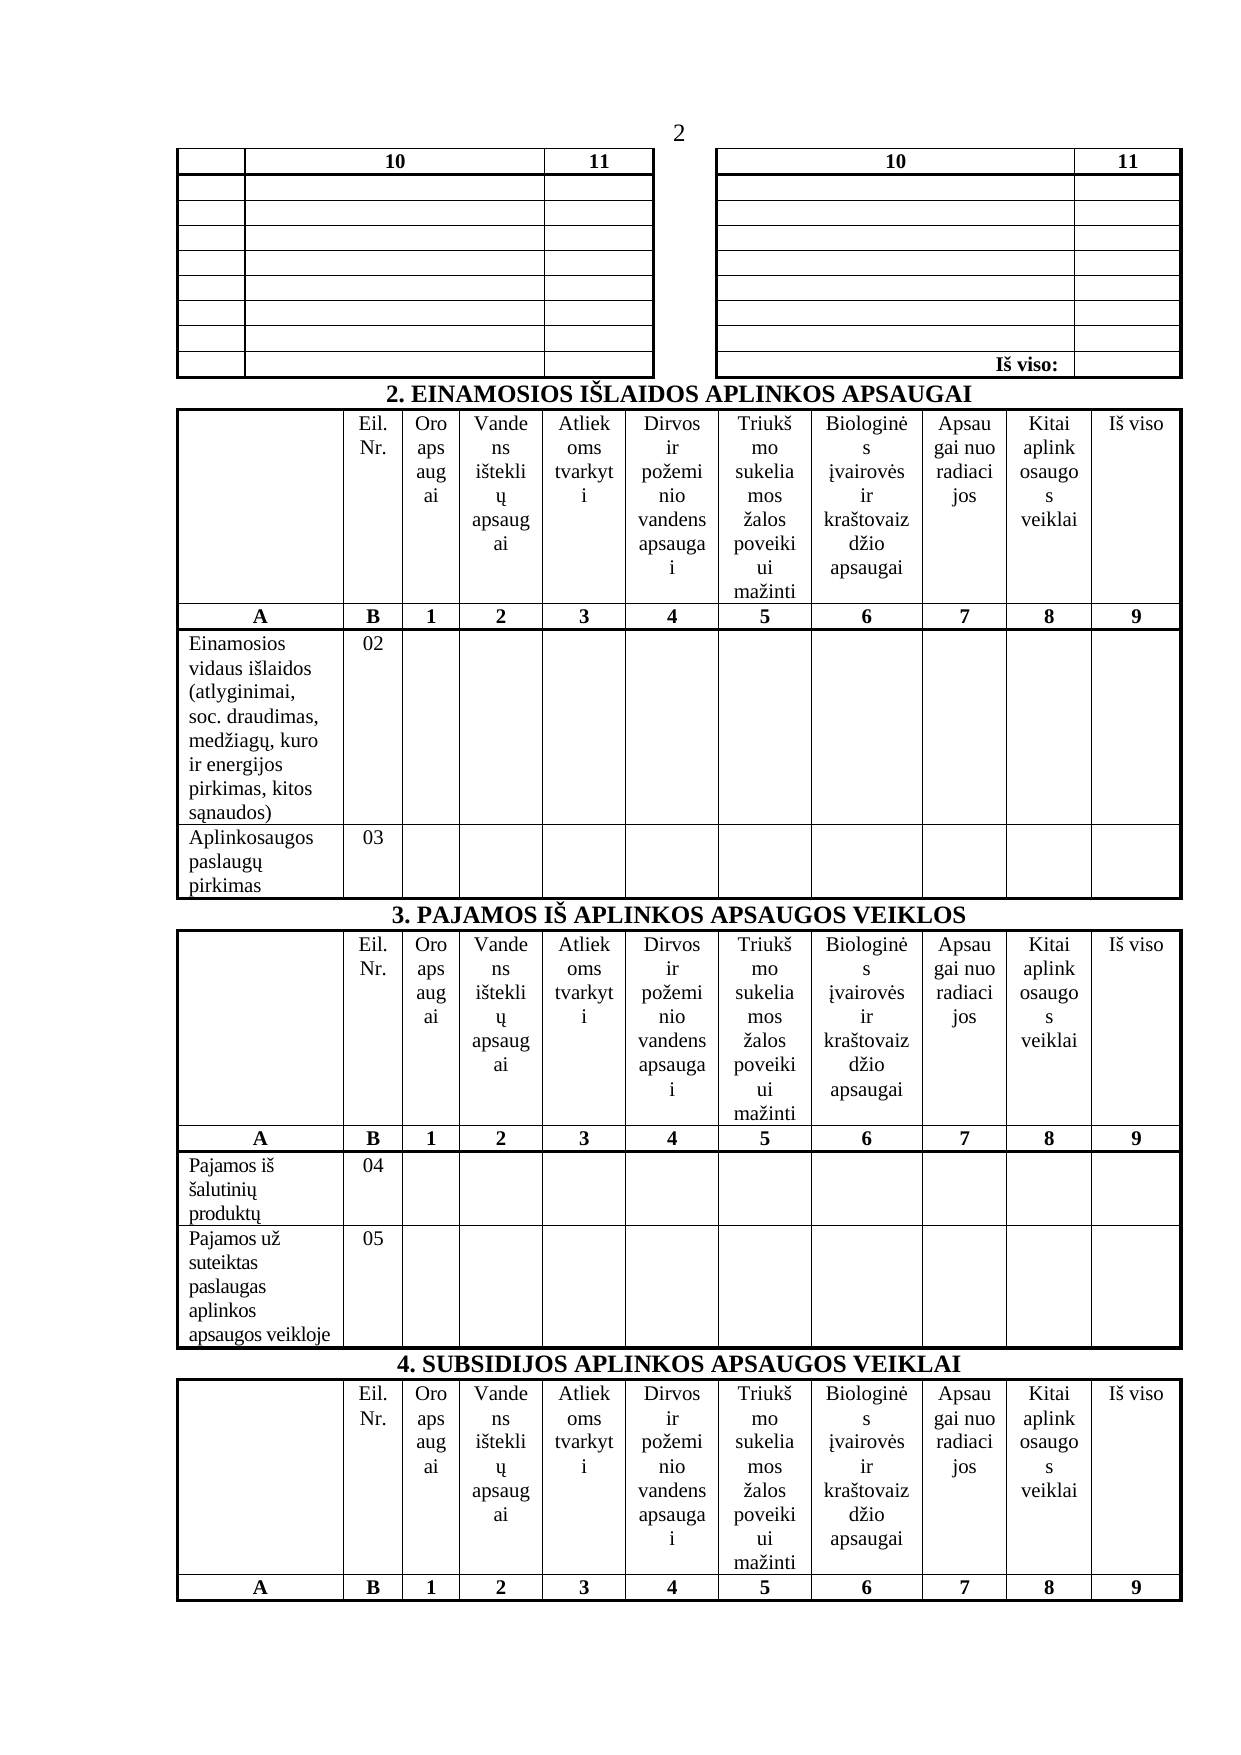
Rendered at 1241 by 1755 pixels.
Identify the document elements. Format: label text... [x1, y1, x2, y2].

table_header Apsaugai nuo radiacijos [923, 1381, 1006, 1574]
table_cell [923, 1226, 1006, 1346]
table_header Kitai aplinkosaugos veiklai [1007, 411, 1091, 603]
table_header Dirvos ir požeminio vandens apsaugai [626, 411, 718, 603]
table_cell [655, 173, 715, 200]
table_cell [655, 300, 715, 325]
table_cell [655, 275, 715, 300]
table_cell 6 [812, 1126, 922, 1150]
table_cell 9 [1092, 1575, 1179, 1599]
table_cell [179, 201, 244, 225]
table_cell [1075, 301, 1179, 325]
table_cell [179, 226, 244, 250]
table_header Eil. Nr. [344, 411, 402, 603]
table_cell [626, 1226, 718, 1346]
table_cell 2 [460, 1126, 542, 1150]
table_cell [626, 1153, 718, 1225]
table_cell [543, 1226, 625, 1346]
table_cell [246, 326, 544, 351]
table_header Oro apsaugai [403, 932, 459, 1124]
table_cell [403, 631, 459, 824]
table_cell [655, 250, 715, 275]
table_cell [179, 251, 244, 275]
table_cell B [344, 604, 402, 628]
table_cell [923, 1153, 1006, 1225]
table_header Atliekoms tvarkyti [543, 932, 625, 1124]
table_header Vandens išteklių apsaugai [460, 932, 542, 1124]
table_cell [1075, 201, 1179, 225]
table_header Triukšmo sukeliamos žalos poveikiui mažinti [719, 1381, 811, 1574]
table_cell [460, 1153, 542, 1225]
table_header Apsaugai nuo radiacijos [923, 411, 1006, 603]
table_header Biologinės įvairovės ir kraštovaizdžio apsaugai [812, 932, 922, 1124]
table_cell [179, 149, 244, 173]
table_cell [179, 352, 244, 376]
table_cell 1 [403, 1126, 459, 1150]
table_cell [1092, 1153, 1179, 1225]
table_header Vandens išteklių apsaugai [460, 411, 542, 603]
text 4. subsidijos aplinkos apsaugos veiklai [177, 1350, 1181, 1378]
table_cell [626, 631, 718, 824]
table_cell [543, 1153, 625, 1225]
table_cell [179, 301, 244, 325]
table_cell 11 [1075, 149, 1179, 173]
table_cell [545, 226, 652, 250]
table_header Biologinės įvairovės ir kraštovaizdžio apsaugai [812, 411, 922, 603]
table_cell [1075, 276, 1179, 300]
table_header Iš viso [1092, 932, 1179, 1124]
table_cell [719, 825, 811, 897]
table_cell [718, 276, 1074, 300]
table_cell [655, 325, 715, 351]
table_cell [655, 200, 715, 225]
table_cell 05 [344, 1226, 402, 1346]
table_cell [719, 1226, 811, 1346]
table_cell [718, 301, 1074, 325]
table_cell [246, 276, 544, 300]
table_cell [460, 1226, 542, 1346]
table_cell [655, 148, 715, 173]
table_cell [1007, 825, 1091, 897]
table_cell 7 [923, 1126, 1006, 1150]
table_header Vandens išteklių apsaugai [460, 1381, 542, 1574]
table_header Oro apsaugai [403, 1381, 459, 1574]
table_cell [718, 201, 1074, 225]
table_cell B [344, 1575, 402, 1599]
table_cell [1092, 825, 1179, 897]
table_cell [1007, 631, 1091, 824]
table_cell Einamosios vidaus išlaidos (atlyginimai, soc. draudimas, medžiagų, kuro ir energijos pirkimas, kitos sąnaudos) [179, 631, 343, 824]
table_cell [545, 352, 652, 376]
table_cell 11 [545, 149, 652, 173]
table_cell [1075, 352, 1179, 376]
table_cell 9 [1092, 604, 1179, 628]
table_header Oro apsaugai [403, 411, 459, 603]
table_cell [179, 176, 244, 200]
table_cell [403, 825, 459, 897]
table_cell [246, 352, 544, 376]
table_cell [545, 176, 652, 200]
table_cell 7 [923, 604, 1006, 628]
table_header Kitai aplinkosaugos veiklai [1007, 932, 1091, 1124]
table_cell 4 [626, 1575, 718, 1599]
table_cell [1075, 176, 1179, 200]
table_header [179, 1381, 343, 1574]
table_cell [179, 276, 244, 300]
table_cell 1 [403, 604, 459, 628]
table_cell 02 [344, 631, 402, 824]
table_header Kitai aplinkosaugos veiklai [1007, 1381, 1091, 1574]
table_cell [460, 631, 542, 824]
table_cell [718, 226, 1074, 250]
table_cell 03 [344, 825, 402, 897]
table_cell [1075, 226, 1179, 250]
table_cell [543, 825, 625, 897]
table_header Biologinės įvairovės ir kraštovaizdžio apsaugai [812, 1381, 922, 1574]
table_cell [655, 225, 715, 250]
table_header Eil. Nr. [344, 932, 402, 1124]
table_cell [403, 1226, 459, 1346]
table_cell B [344, 1126, 402, 1150]
table_cell [626, 825, 718, 897]
table_cell 1 [403, 1575, 459, 1599]
table_cell [403, 1153, 459, 1225]
table_cell [812, 1153, 922, 1225]
table_cell [246, 251, 544, 275]
table_cell 10 [246, 149, 544, 173]
table_cell [545, 201, 652, 225]
table_cell [655, 351, 715, 376]
table_cell 6 [812, 604, 922, 628]
text 3. Pajamos iš aplinkos apsaugos veiklos [177, 900, 1181, 929]
table_cell 2 [460, 1575, 542, 1599]
table_cell [246, 176, 544, 200]
table_cell [812, 631, 922, 824]
table_cell 6 [812, 1575, 922, 1599]
table_cell [246, 201, 544, 225]
table_cell [718, 326, 1074, 351]
table_cell 5 [719, 1575, 811, 1599]
table_cell A [179, 1575, 343, 1599]
table_cell [246, 226, 544, 250]
table_cell 3 [543, 604, 625, 628]
table_cell 8 [1007, 1126, 1091, 1150]
table_header Iš viso [1092, 1381, 1179, 1574]
table_cell [719, 1153, 811, 1225]
table_cell [1075, 251, 1179, 275]
table_cell [1075, 326, 1179, 351]
table_cell [545, 276, 652, 300]
table_cell [812, 825, 922, 897]
table_cell [718, 251, 1074, 275]
table_cell [545, 301, 652, 325]
table_cell [246, 301, 544, 325]
table_header Atliekoms tvarkyti [543, 1381, 625, 1574]
table_cell [1092, 631, 1179, 824]
table_header [179, 411, 343, 603]
table_cell 8 [1007, 1575, 1091, 1599]
table_cell 4 [626, 604, 718, 628]
table_cell [545, 251, 652, 275]
table_header Eil. Nr. [344, 1381, 402, 1574]
table_cell 4 [626, 1126, 718, 1150]
table_cell Pajamos iš šalutinių produktų [179, 1153, 343, 1225]
table_cell [1007, 1226, 1091, 1346]
table_cell 10 [718, 149, 1074, 173]
table_cell [923, 825, 1006, 897]
table_cell 3 [543, 1126, 625, 1150]
table_cell 7 [923, 1575, 1006, 1599]
table_cell 9 [1092, 1126, 1179, 1150]
table_cell [545, 326, 652, 351]
table_cell A [179, 604, 343, 628]
text 2. Einamosios išlaidos aplinkos apsaugai [177, 379, 1181, 407]
table_cell [719, 631, 811, 824]
table_cell 5 [719, 604, 811, 628]
table_cell 04 [344, 1153, 402, 1225]
table_header Dirvos ir požeminio vandens apsaugai [626, 1381, 718, 1574]
table_cell [923, 631, 1006, 824]
table_header [179, 932, 343, 1124]
table_header Apsaugai nuo radiacijos [923, 932, 1006, 1124]
table_cell [718, 176, 1074, 200]
table_header Atliekoms tvarkyti [543, 411, 625, 603]
table_header Dirvos ir požeminio vandens apsaugai [626, 932, 718, 1124]
table_header Triukšmo sukeliamos žalos poveikiui mažinti [719, 411, 811, 603]
table_header Triukšmo sukeliamos žalos poveikiui mažinti [719, 932, 811, 1124]
table_cell 3 [543, 1575, 625, 1599]
table_cell 5 [719, 1126, 811, 1150]
table_cell [543, 631, 625, 824]
table_cell Pajamos už suteiktas paslaugas aplinkos apsaugos veikloje [179, 1226, 343, 1346]
table_header Iš viso [1092, 411, 1179, 603]
table_cell [812, 1226, 922, 1346]
table_cell Iš viso: [718, 352, 1074, 376]
table_cell 2 [460, 604, 542, 628]
table_cell [179, 326, 244, 351]
table_cell A [179, 1126, 343, 1150]
table_cell Aplinkosaugos paslaugų pirkimas [179, 825, 343, 897]
table_cell [460, 825, 542, 897]
table_cell [1092, 1226, 1179, 1346]
table_cell [1007, 1153, 1091, 1225]
table_cell 8 [1007, 604, 1091, 628]
